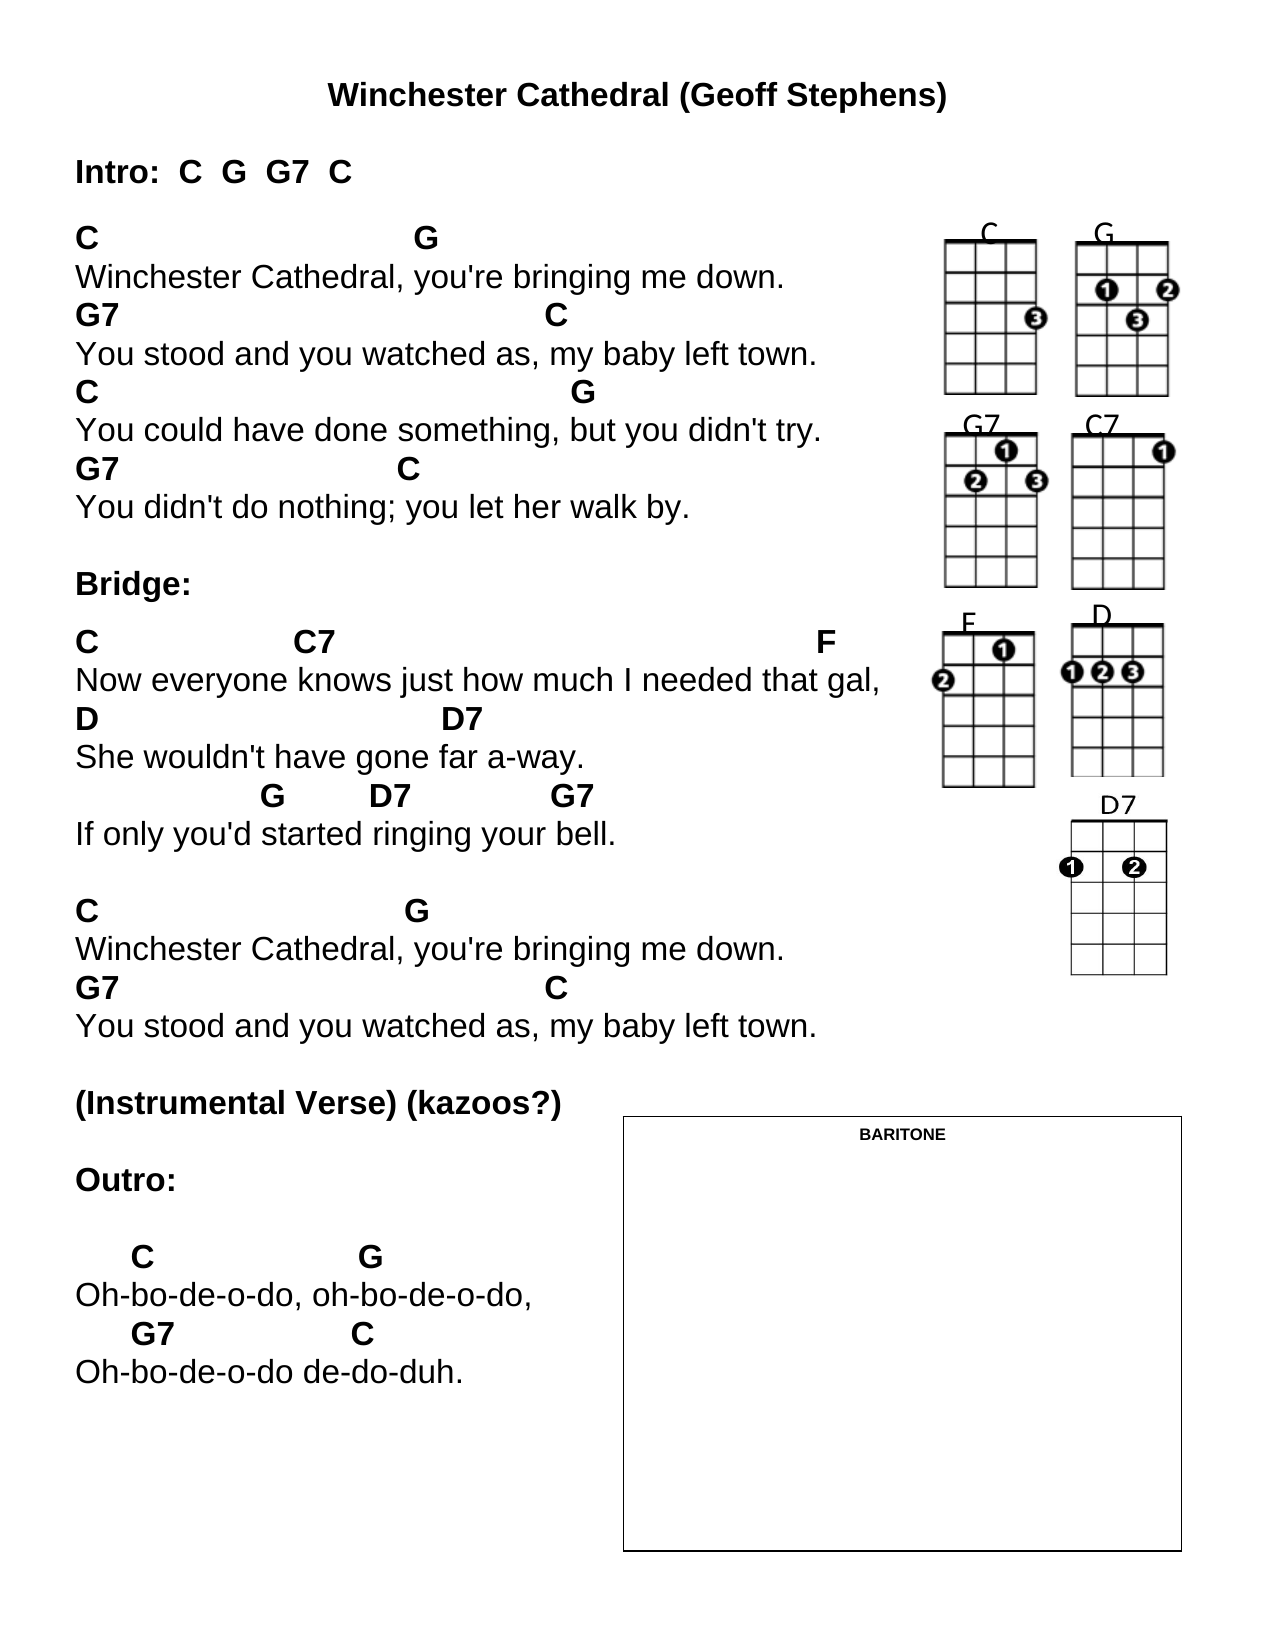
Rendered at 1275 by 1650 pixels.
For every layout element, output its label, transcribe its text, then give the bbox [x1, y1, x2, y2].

text Outro: [75, 1160, 622, 1198]
text [1049, 699, 1057, 737]
text Now everyone knows just how much I needed that gal, [75, 660, 928, 699]
text [1183, 295, 1200, 334]
text If only you'd started ringing your bell. [75, 814, 1052, 852]
text G7 C [75, 449, 930, 487]
text You could have done something, but you didn't try. [75, 411, 1200, 449]
text [1051, 295, 1061, 334]
text Bridge: [75, 564, 1200, 603]
text D D7 [75, 699, 928, 737]
text [1177, 814, 1200, 852]
text Oh-bo-de-o-do de-do-duh. [75, 1352, 622, 1391]
text C C7 F [1108, 622, 1200, 660]
text G D7 G7 [75, 776, 1057, 814]
text Intro: C G G7 C [75, 152, 1200, 190]
text [1178, 699, 1200, 737]
text [1182, 1237, 1200, 1275]
text [1182, 1275, 1200, 1314]
text G7 C [75, 968, 1200, 1006]
text C C7 F [75, 622, 963, 660]
text Winchester Cathedral, you're bringing me down. [75, 257, 930, 295]
text G7 C [75, 295, 930, 334]
text Oh-bo-de-o-do, oh-bo-de-o-do, [75, 1275, 622, 1314]
text [1182, 1160, 1200, 1198]
text Winchester Cathedral (Geoff Stephens) [75, 75, 1200, 113]
text C G [75, 218, 1200, 257]
text [1179, 449, 1200, 487]
text G7 C [75, 1314, 622, 1352]
text You stood and you watched as, my baby left town. [75, 334, 930, 372]
text Winchester Cathedral, you're bringing me down. [75, 929, 1052, 968]
text [1178, 737, 1200, 776]
text You didn't do nothing; you let her walk by. [75, 487, 930, 526]
text She wouldn't have gone far a-way. [75, 737, 928, 776]
text You stood and you watched as, my baby left town. [75, 1006, 1200, 1045]
text C G [75, 372, 1200, 411]
text (Instrumental Verse) (kazoos?) [75, 1083, 1200, 1552]
text BARITONE [639, 1125, 1166, 1144]
text [1177, 776, 1200, 814]
text [1052, 449, 1057, 487]
text [1177, 891, 1200, 929]
text [1182, 1314, 1200, 1352]
text C G [75, 1237, 622, 1275]
text [1182, 1352, 1200, 1391]
text C G [75, 891, 1052, 929]
text C C7 F [966, 622, 1093, 660]
